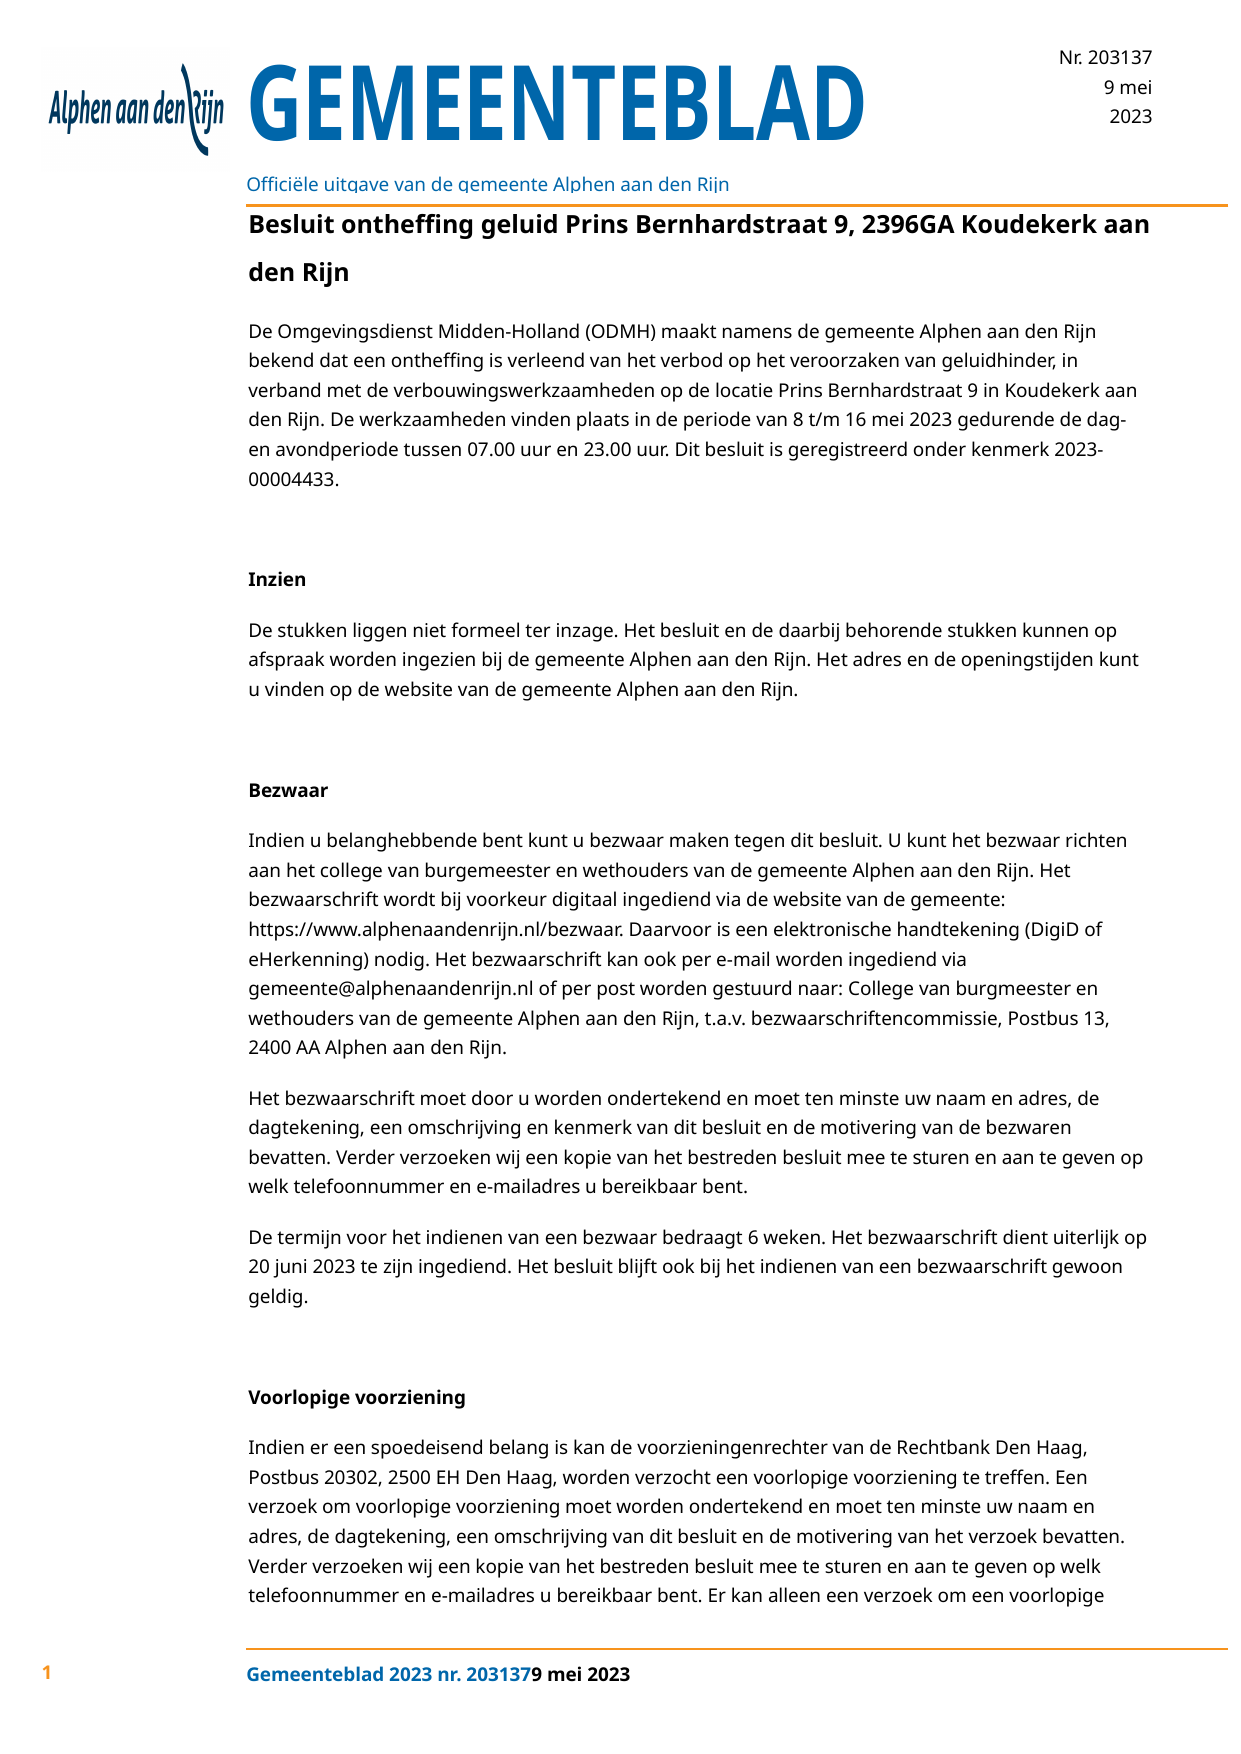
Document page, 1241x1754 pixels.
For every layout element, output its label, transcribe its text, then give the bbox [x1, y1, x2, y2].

text Indien er een spoedeisend belang is kan de voorzieningenrechter van de Rechtbank Den Haag, Postbus 20302, 2500 EH Den Haag, worden verzocht een voorlopige voorziening te treffen. Een verzoek om voorlopige voorziening moet worden ondertekend en moet ten minste uw naam en adres, de dagtekening, een omschrijving van dit besluit en de motivering van het verzoek bevatten. Verder verzoeken wij een kopie van het bestreden besluit mee te sturen en aan te geven op welk telefoonnummer en e-mailadres u bereikbaar bent. Er kan alleen een verzoek om een voorlopige [248, 1434, 1152, 1608]
text Inzien [248, 567, 1152, 592]
text Indien u belanghebbende bent kunt u bezwaar maken tegen dit besluit. U kunt het bezwaar richten aan het college van burgemeester en wethouders van de gemeente Alphen aan den Rijn. Het bezwaarschrift wordt bij voorkeur digitaal ingediend via de website van de gemeente: https://www.alphenaandenrijn.nl/bezwaar. Daarvoor is een elektronische handtekening (DigiD of eHerkenning) nodig. Het bezwaarschrift kan ook per e-mail worden ingediend via gemeente@alphenaandenrijn.nl of per post worden gestuurd naar: College van burgmeester en wethouders van de gemeente Alphen aan den Rijn, t.a.v. bezwaarschriftencommissie, Postbus 13, 2400 AA Alphen aan den Rijn. [248, 827, 1152, 1060]
text Bezwaar [248, 777, 1152, 803]
text Besluit ontheffing geluid Prins Bernhardstraat 9, 2396GA Koudekerk aan den Rijn [248, 207, 1152, 288]
text Voorlopige voorziening [248, 1384, 1152, 1410]
text De stukken liggen niet formeel ter inzage. Het besluit en de daarbij behorende stukken kunnen op afspraak worden ingezien bij de gemeente Alphen aan den Rijn. Het adres en de openingstijden kunt u vinden op de website van de gemeente Alphen aan den Rijn. [248, 617, 1152, 702]
picture [41, 47, 231, 172]
text Het bezwaarschrift moet door u worden ondertekend en moet ten minste uw naam en adres, de dagtekening, een omschrijving en kenmerk van dit besluit en de motivering van de bezwaren bevatten. Verder verzoeken wij een kopie van het bestreden besluit mee te sturen en aan te geven op welk telefoonnummer en e-mailadres u bereikbaar bent. [248, 1085, 1152, 1199]
text De termijn voor het indienen van een bezwaar bedraagt 6 weken. Het bezwaarschrift dient uiterlijk op 20 juni 2023 te zijn ingediend. Het besluit blijft ook bij het indienen van een bezwaarschrift gewoon geldig. [248, 1224, 1152, 1309]
text De Omgevingsdienst Midden-Holland (ODMH) maakt namens de gemeente Alphen aan den Rijn bekend dat een ontheffing is verleend van het verbod op het veroorzaken van geluidhinder, in verband met de verbouwingswerkzaamheden op de locatie Prins Bernhardstraat 9 in Koudekerk aan den Rijn. De werkzaamheden vinden plaats in de periode van 8 t/m 16 mei 2023 gedurende de dag- en avondperiode tussen 07.00 uur en 23.00 uur. Dit besluit is geregistreerd onder kenmerk 2023-00004433. [248, 318, 1152, 492]
